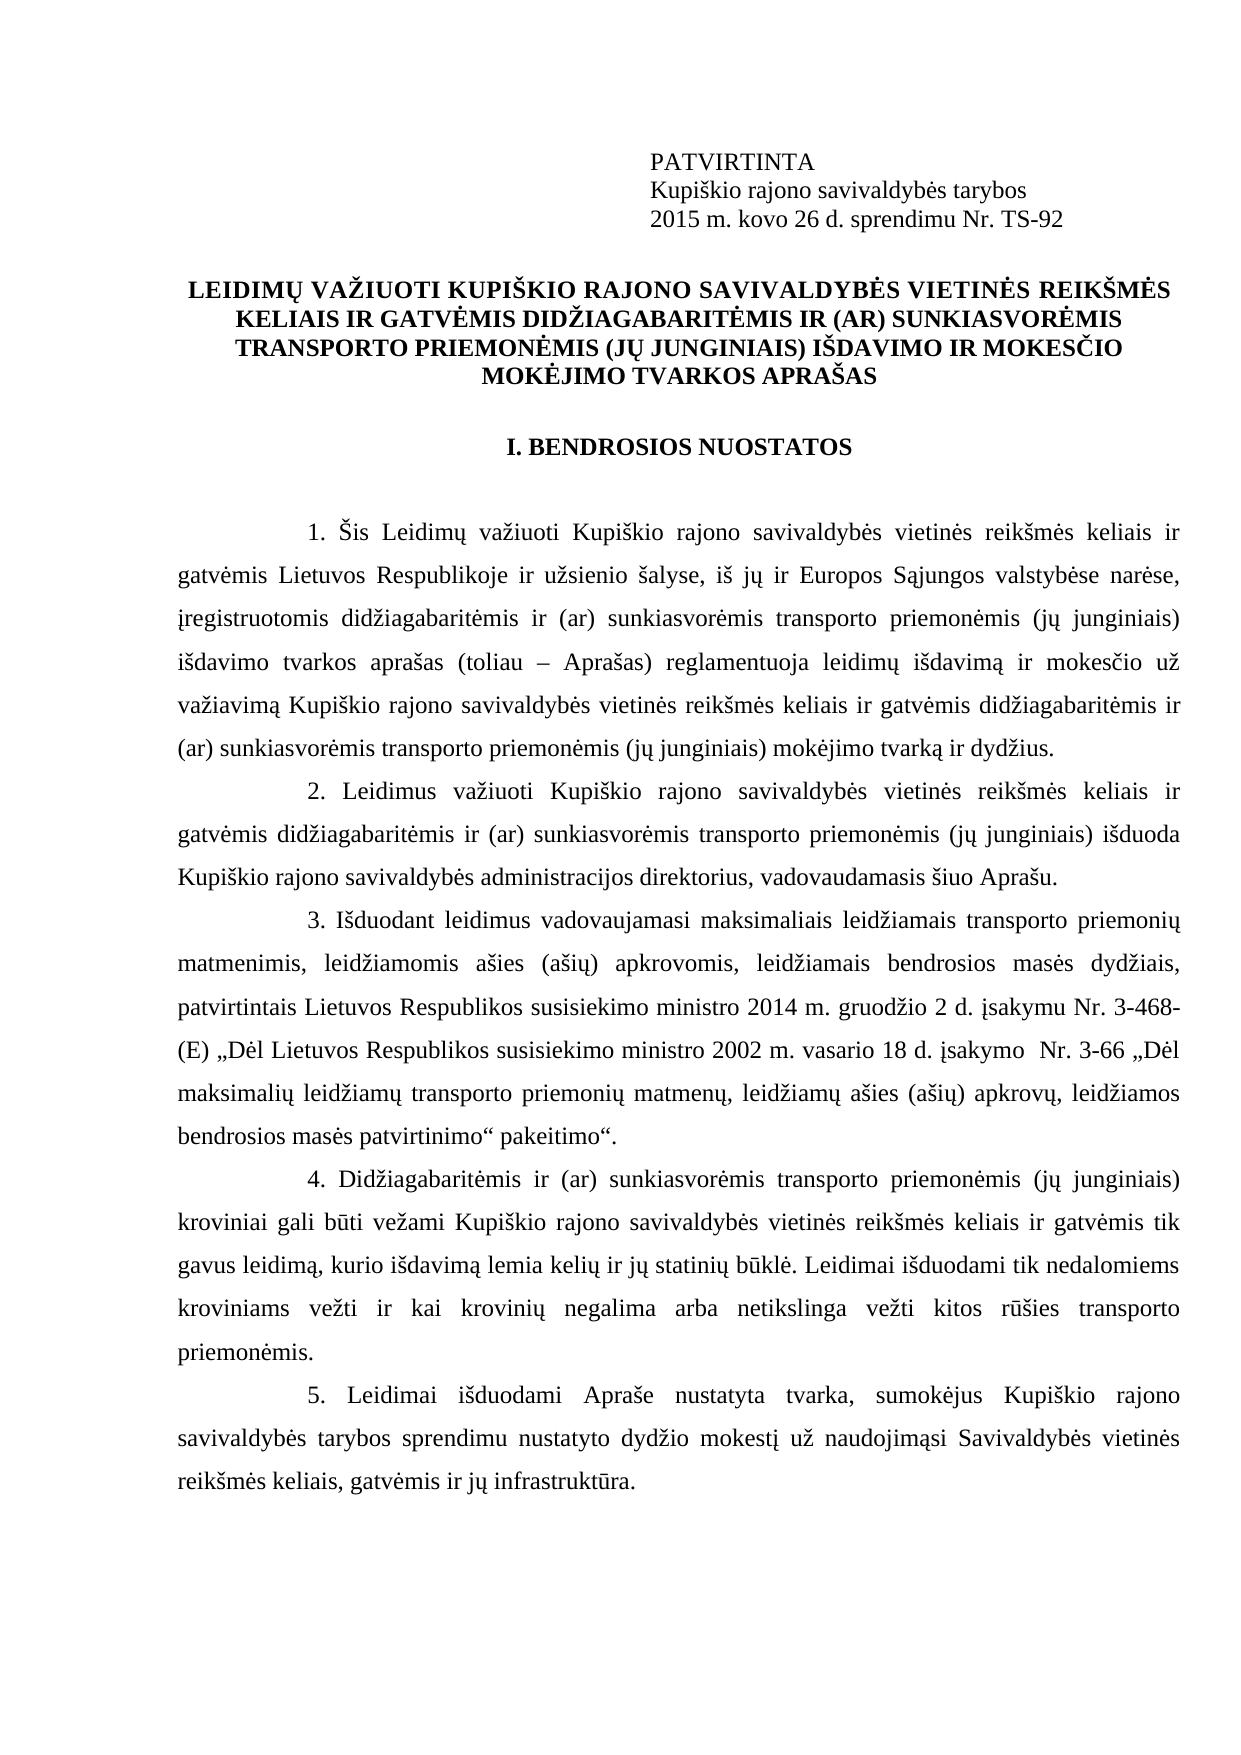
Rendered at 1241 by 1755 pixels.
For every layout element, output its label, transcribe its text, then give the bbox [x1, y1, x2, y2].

text Kupiškio rajono savivaldybės tarybos [650, 176, 1181, 204]
text LEIDIMŲ VAŽIUOTI KUPIŠKIO RAJONO SAVIVALDYBĖS VIETINĖS REIKŠMĖS KELIAIS IR GATVĖMIS DIDŽIAGABARITĖMIS IR (AR) SUNKIASVORĖMIS TRANSPORTO PRIEMONĖMIS (JŲ JUNGINIAIS) IŠDAVIMO IR MOKESČIO MOKĖJIMO TVARKOS APRAŠAS [177, 275, 1181, 390]
text 4. Didžiagabaritėmis ir (ar) sunkiasvorėmis transporto priemonėmis (jų junginiais) kroviniai gali būti vežami Kupiškio rajono savivaldybės vietinės reikšmės keliais ir gatvėmis tik gavus leidimą, kurio išdavimą lemia kelių ir jų statinių būklė. Leidimai išduodami tik nedalomiems kroviniams vežti ir kai krovinių negalima arba netikslinga vežti kitos rūšies transporto priemonėmis. [177, 1164, 1181, 1365]
text 2015 m. kovo 26 d. sprendimu Nr. TS-92 [650, 204, 1181, 233]
text 3. Išduodant leidimus vadovaujamasi maksimaliais leidžiamais transporto priemonių matmenimis, leidžiamomis ašies (ašių) apkrovomis, leidžiamais bendrosios masės dydžiais, patvirtintais Lietuvos Respublikos susisiekimo ministro 2014 m. gruodžio 2 d. įsakymu Nr. 3-468-(E) „Dėl Lietuvos Respublikos susisiekimo ministro 2002 m. vasario 18 d. įsakymo Nr. 3-66 „Dėl maksimalių leidžiamų transporto priemonių matmenų, leidžiamų ašies (ašių) apkrovų, leidžiamos bendrosios masės patvirtinimo“ pakeitimo“. [177, 905, 1181, 1150]
text 2. Leidimus važiuoti Kupiškio rajono savivaldybės vietinės reikšmės keliais ir gatvėmis didžiagabaritėmis ir (ar) sunkiasvorėmis transporto priemonėmis (jų junginiais) išduoda Kupiškio rajono savivaldybės administracijos direktorius, vadovaudamasis šiuo Aprašu. [177, 776, 1181, 891]
text PATVIRTINTA [650, 147, 1181, 176]
text 1. Šis Leidimų važiuoti Kupiškio rajono savivaldybės vietinės reikšmės keliais ir gatvėmis Lietuvos Respublikoje ir užsienio šalyse, iš jų ir Europos Sąjungos valstybėse narėse, įregistruotomis didžiagabaritėmis ir (ar) sunkiasvorėmis transporto priemonėmis (jų junginiais) išdavimo tvarkos aprašas (toliau – Aprašas) reglamentuoja leidimų išdavimą ir mokesčio už važiavimą Kupiškio rajono savivaldybės vietinės reikšmės keliais ir gatvėmis didžiagabaritėmis ir (ar) sunkiasvorėmis transporto priemonėmis (jų junginiais) mokėjimo tvarką ir dydžius. [177, 517, 1181, 762]
text 5. Leidimai išduodami Apraše nustatyta tvarka, sumokėjus Kupiškio rajono savivaldybės tarybos sprendimu nustatyto dydžio mokestį už naudojimąsi Savivaldybės vietinės reikšmės keliais, gatvėmis ir jų infrastruktūra. [177, 1380, 1181, 1495]
text I. BENDROSIOS NUOSTATOS [177, 432, 1181, 461]
